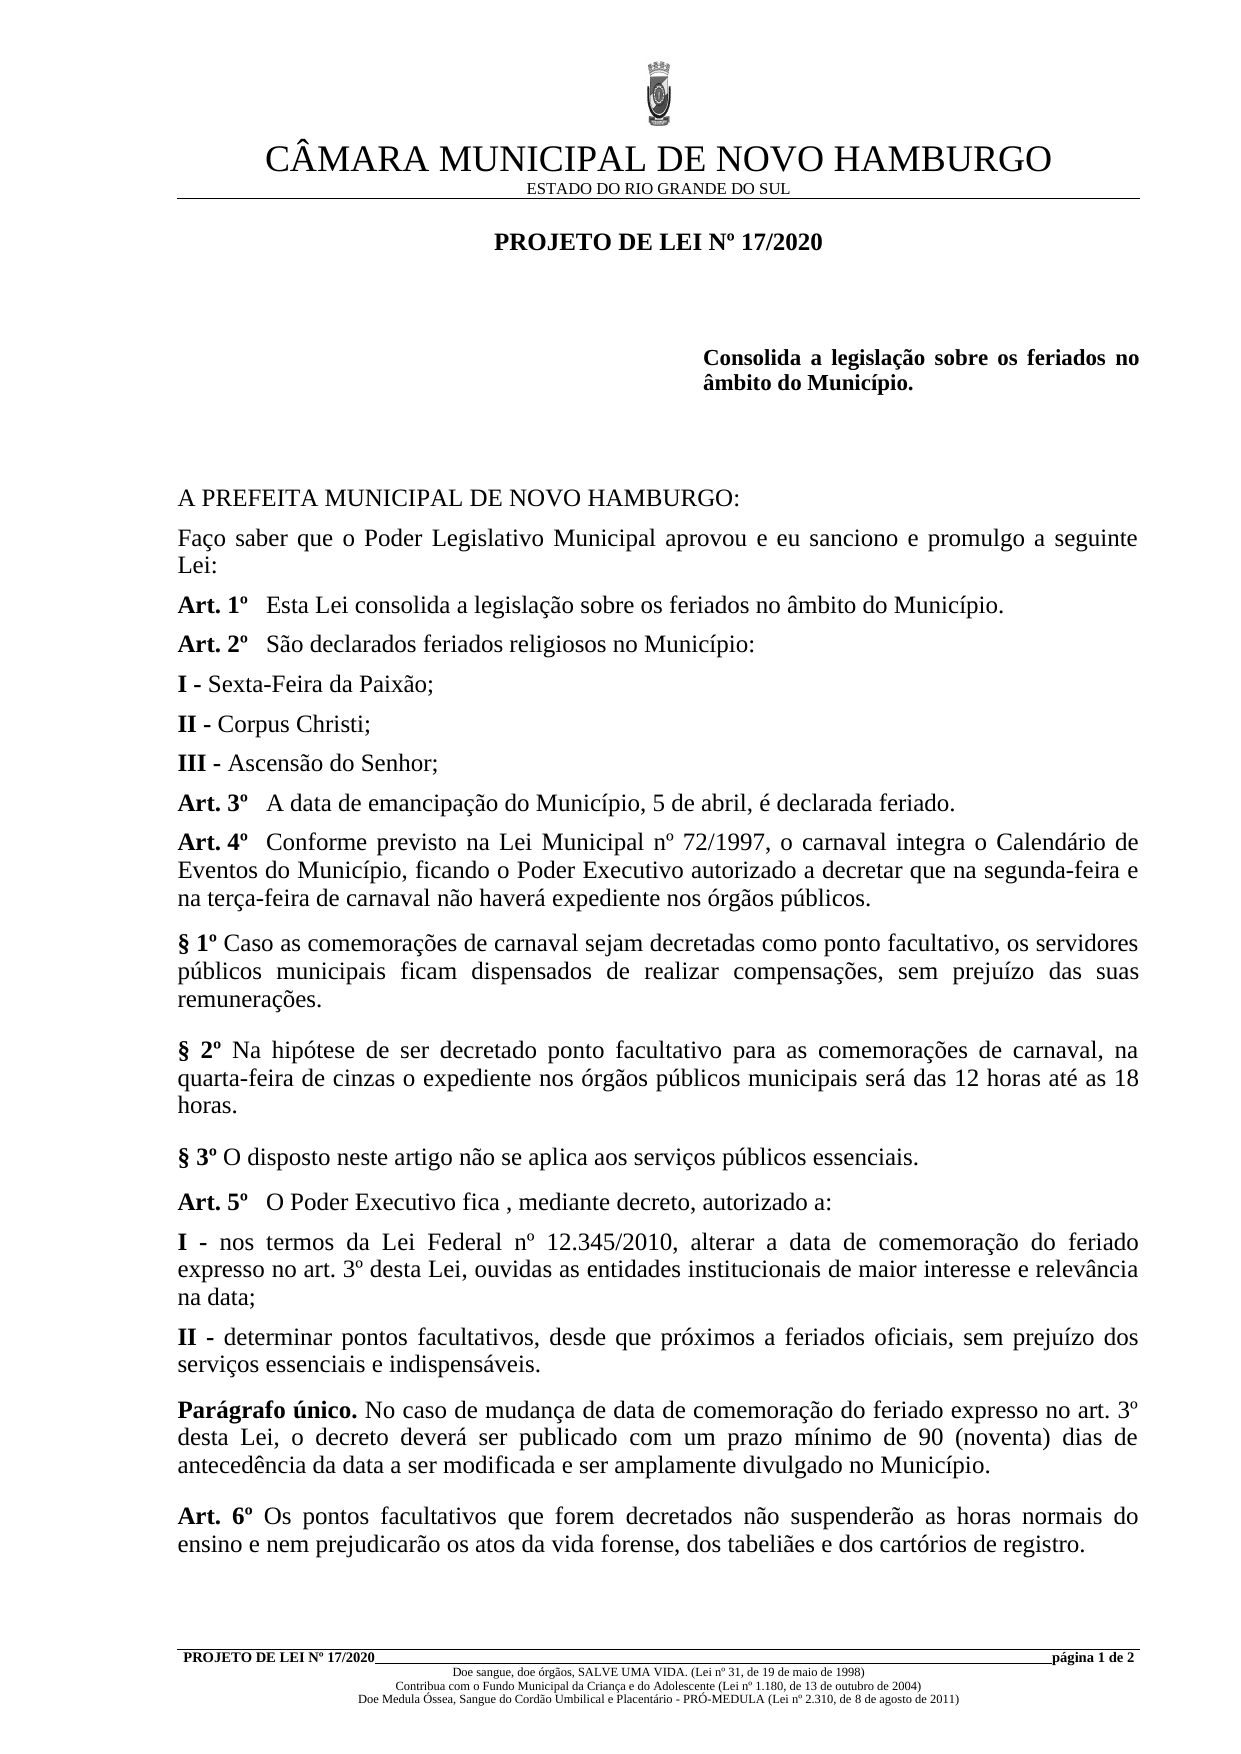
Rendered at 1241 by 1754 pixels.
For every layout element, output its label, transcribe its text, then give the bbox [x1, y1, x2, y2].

text Parágrafo único. No caso de mudança de data de comemoração do feriado expresso no art. 3º desta Lei, o decreto deverá ser publicado com um prazo mínimo de 90 (noventa) dias de antecedência da data a ser modificada e ser amplamente divulgado no Município. [177, 1396, 1140, 1479]
text III - Ascensão do Senhor; [177, 749, 1140, 777]
text § 2º Na hipótese de ser decretado ponto facultativo para as comemorações de carnaval, na quarta-feira de cinzas o expediente nos órgãos públicos municipais será das 12 horas até as 18 horas. [177, 1036, 1140, 1119]
text § 3º O disposto neste artigo não se aplica aos serviços públicos essenciais. [177, 1143, 1140, 1170]
text Art. 4º Conforme previsto na Lei Municipal nº 72/1997, o carnaval integra o Calendário de Eventos do Município, ficando o Poder Executivo autorizado a decretar que na segunda-feira e na terça-feira de carnaval não haverá expediente nos órgãos públicos. [177, 828, 1140, 912]
text II - determinar pontos facultativos, desde que próximos a feriados oficiais, sem prejuízo dos serviços essenciais e indispensáveis. [177, 1323, 1140, 1378]
text II - Corpus Christi; [177, 710, 1140, 737]
text Art. 6º Os pontos facultativos que forem decretados não suspenderão as horas normais do ensino e nem prejudicarão os atos da vida forense, dos tabeliães e dos cartórios de registro. [177, 1502, 1140, 1558]
text § 1º Caso as comemorações de carnaval sejam decretadas como ponto facultativo, os servidores públicos municipais ficam dispensados de realizar compensações, sem prejuízo das suas remunerações. [177, 929, 1140, 1012]
text Consolida a legislação sobre os feriados no âmbito do Município. [703, 344, 1140, 395]
text Art. 2º São declarados feriados religiosos no Município: [177, 631, 1140, 658]
text I - nos termos da Lei Federal nº 12.345/2010, alterar a data de comemoração do feriado expresso no art. 3º desta Lei, ouvidas as entidades institucionais de maior interesse e relevância na data; [177, 1228, 1140, 1311]
text I - Sexta-Feira da Paixão; [177, 670, 1140, 698]
text Art. 1º Esta Lei consolida a legislação sobre os feriados no âmbito do Município. [177, 591, 1140, 619]
text Faço saber que o Poder Legislativo Municipal aprovou e eu sanciono e promulgo a seguinte Lei: [177, 524, 1140, 579]
text A PREFEITA MUNICIPAL DE NOVO HAMBURGO: [177, 484, 1140, 512]
text Art. 5º O Poder Executivo fica , mediante decreto, autorizado a: [177, 1188, 1140, 1216]
text PROJETO DE LEI Nº 17/2020 [177, 228, 1140, 256]
text Art. 3º A data de emancipação do Município, 5 de abril, é declarada feriado. [177, 789, 1140, 817]
